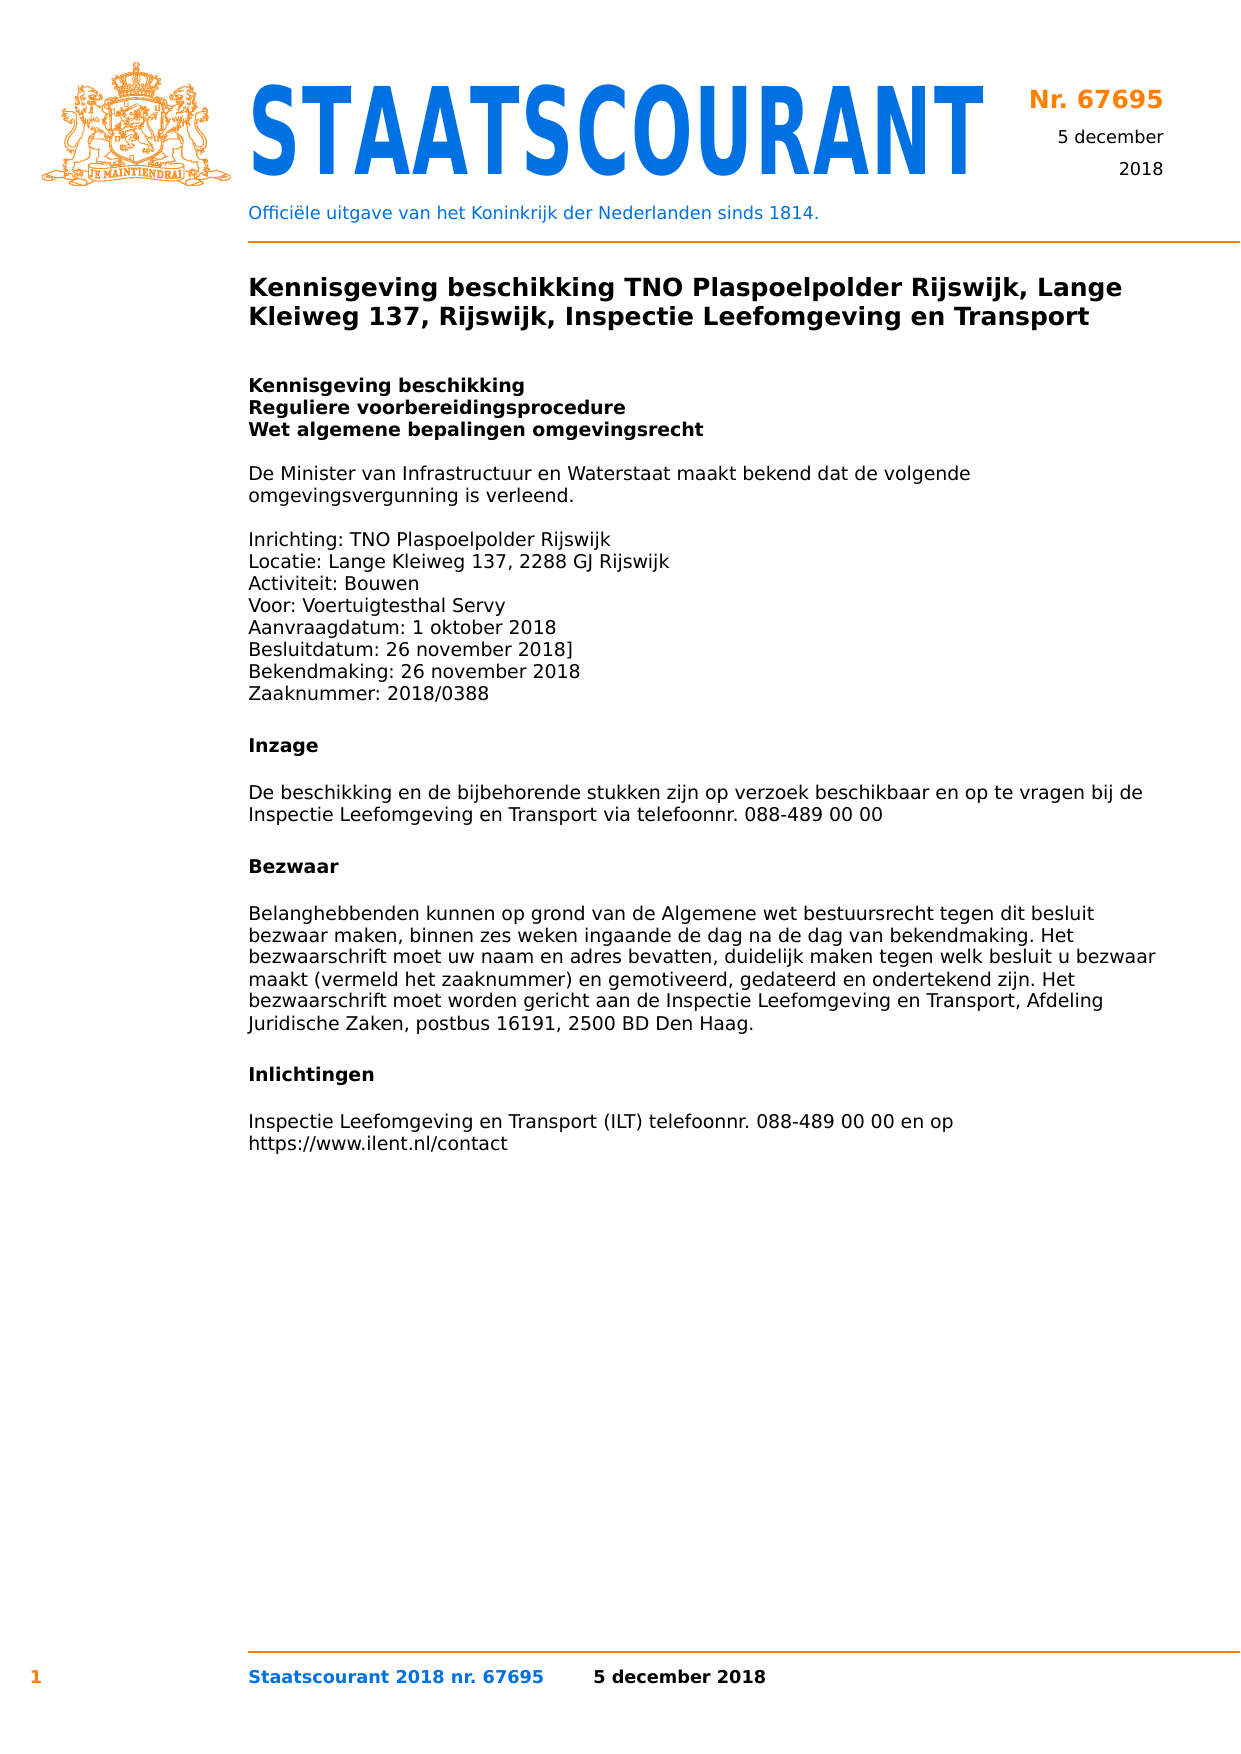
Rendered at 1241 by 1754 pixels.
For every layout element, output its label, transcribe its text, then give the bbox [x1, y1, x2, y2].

text Activiteit: Bouwen [248, 573, 1163, 595]
table_cell 2018 [998, 153, 1240, 203]
subtitle Bezwaar [248, 856, 1163, 877]
text Aanvraagdatum: 1 oktober 2018 [248, 617, 1163, 639]
text Reguliere voorbereidingsprocedure [248, 397, 1163, 419]
table_header Nr. 67695 [998, 62, 1240, 121]
subtitle Inzage [248, 734, 1163, 757]
text Belanghebbenden kunnen op grond van de Algemene wet bestuursrecht tegen dit besluit bezwaar maken, binnen zes weken ingaande de dag na de dag van bekendmaking. Het bezwaarschrift moet uw naam en adres bevatten, duidelijk maken tegen welk besluit u bezwaar maakt (vermeld het zaaknummer) en gemotiveerd, gedateerd en ondertekend zijn. Het bezwaarschrift moet worden gericht aan de Inspectie Leefomgeving en Transport, Afdeling Juridische Zaken, postbus 16191, 2500 BD Den Haag. [248, 902, 1163, 1034]
text De beschikking en de bijbehorende stukken zijn op verzoek beschikbaar en op te vragen bij de Inspectie Leefomgeving en Transport via telefoonnr. 088-489 00 00 [248, 782, 1163, 826]
text Besluitdatum: 26 november 2018] [248, 639, 1163, 661]
text Zaaknummer: 2018/0388 [248, 683, 1163, 704]
text De Minister van Infrastructuur en Waterstaat maakt bekend dat de volgende omgevingsvergunning is verleend. [248, 463, 1163, 507]
picture [41, 62, 231, 186]
text Kennisgeving beschikking [248, 375, 1163, 397]
table_cell Officiële uitgave van het Koninkrijk der Nederlanden sinds 1814. [248, 203, 1240, 241]
text Voor: Voertuigtesthal Servy [248, 595, 1163, 617]
subtitle Inlichtingen [248, 1064, 1163, 1086]
subtitle Kennisgeving beschikking TNO Plaspoelpolder Rijswijk, Lange Kleiweg 137, Rijswijk, Inspectie Leefomgeving en Transport [248, 273, 1163, 331]
table_header [25, 62, 248, 241]
text Inspectie Leefomgeving en Transport (ILT) telefoonnr. 088-489 00 00 en op https://www.ilent.nl/contact [248, 1111, 1163, 1155]
text Wet algemene bepalingen omgevingsrecht [248, 419, 1163, 441]
table_header STAATSCOURANT [248, 62, 998, 203]
text Inrichting: TNO Plaspoelpolder Rijswijk [248, 529, 1163, 551]
text Bekendmaking: 26 november 2018 [248, 661, 1163, 683]
text Locatie: Lange Kleiweg 137, 2288 GJ Rijswijk [248, 551, 1163, 573]
table_cell 5 december [998, 121, 1240, 153]
